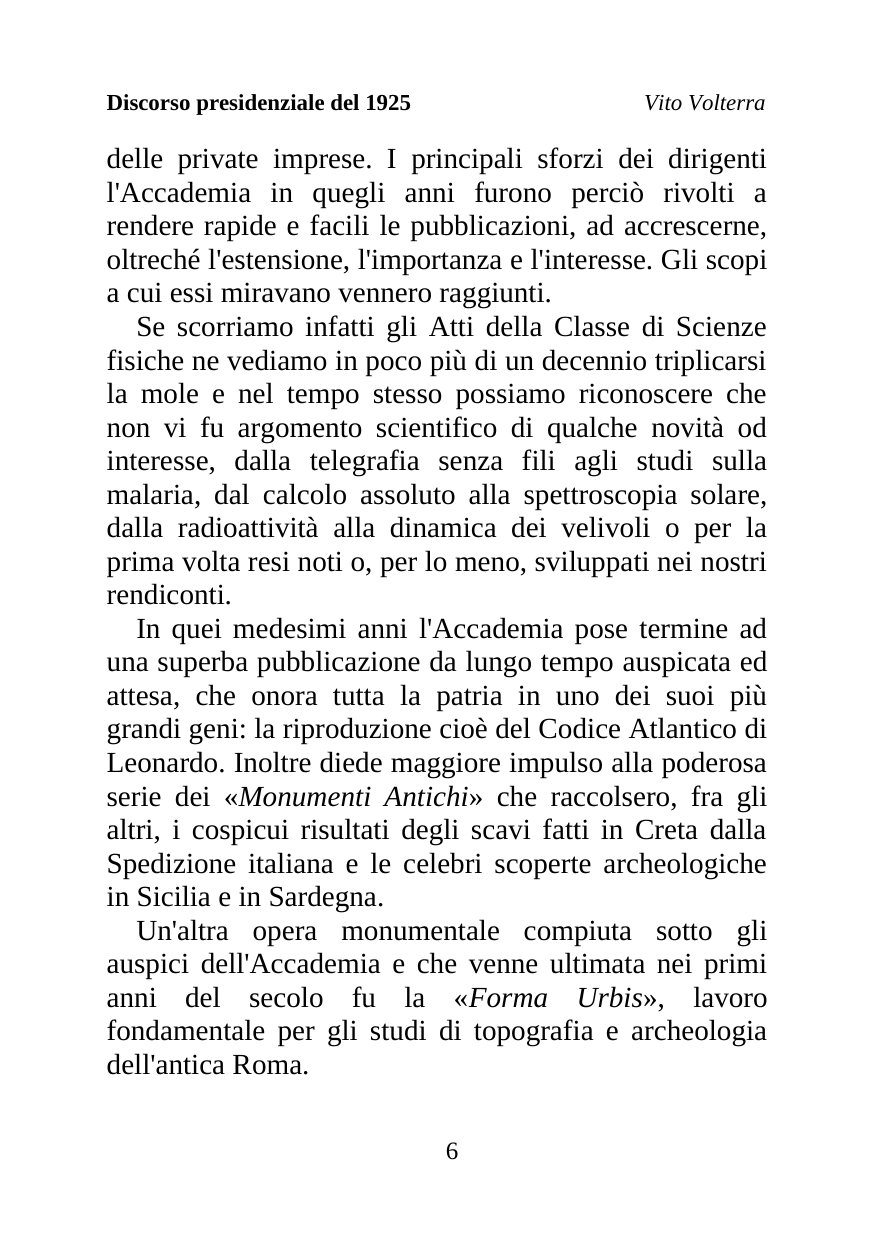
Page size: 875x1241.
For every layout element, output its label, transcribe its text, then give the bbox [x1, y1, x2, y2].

text Un'altra opera monumentale compiuta sotto gli auspici dell'Accademia e che venne ultimata nei primi anni del secolo fu la «Forma Urbis», lavoro fondamentale per gli studi di topografia e archeologia dell'antica Roma. [106, 913, 768, 1081]
text In quei medesimi anni l'Accademia pose termine ad una superba pubblicazione da lungo tempo auspicata ed attesa, che onora tutta la patria in uno dei suoi più grandi geni: la riproduzione cioè del Codice Atlantico di Leonardo. Inoltre diede maggiore impulso alla poderosa serie dei «Monumenti Antichi» che raccolsero, fra gli altri, i cospicui risultati degli scavi fatti in Creta dalla Spedizione italiana e le celebri scoperte archeologiche in Sicilia e in Sardegna. [106, 611, 768, 913]
text delle private imprese. I principali sforzi dei dirigenti l'Accademia in quegli anni furono perciò rivolti a rendere rapide e facili le pubblicazioni, ad accrescerne, oltreché l'estensione, l'importanza e l'interesse. Gli scopi a cui essi miravano vennero raggiunti. [106, 141, 768, 309]
text Se scorriamo infatti gli Atti della Classe di Scienze fisiche ne vediamo in poco più di un decennio triplicarsi la mole e nel tempo stesso possiamo riconoscere che non vi fu argomento scientifico di qualche novità od interesse, dalla telegrafia senza fili agli studi sulla malaria, dal calcolo assoluto alla spettroscopia solare, dalla radioattività alla dinamica dei velivoli o per la prima volta resi noti o, per lo meno, sviluppati nei nostri rendiconti. [106, 309, 768, 611]
